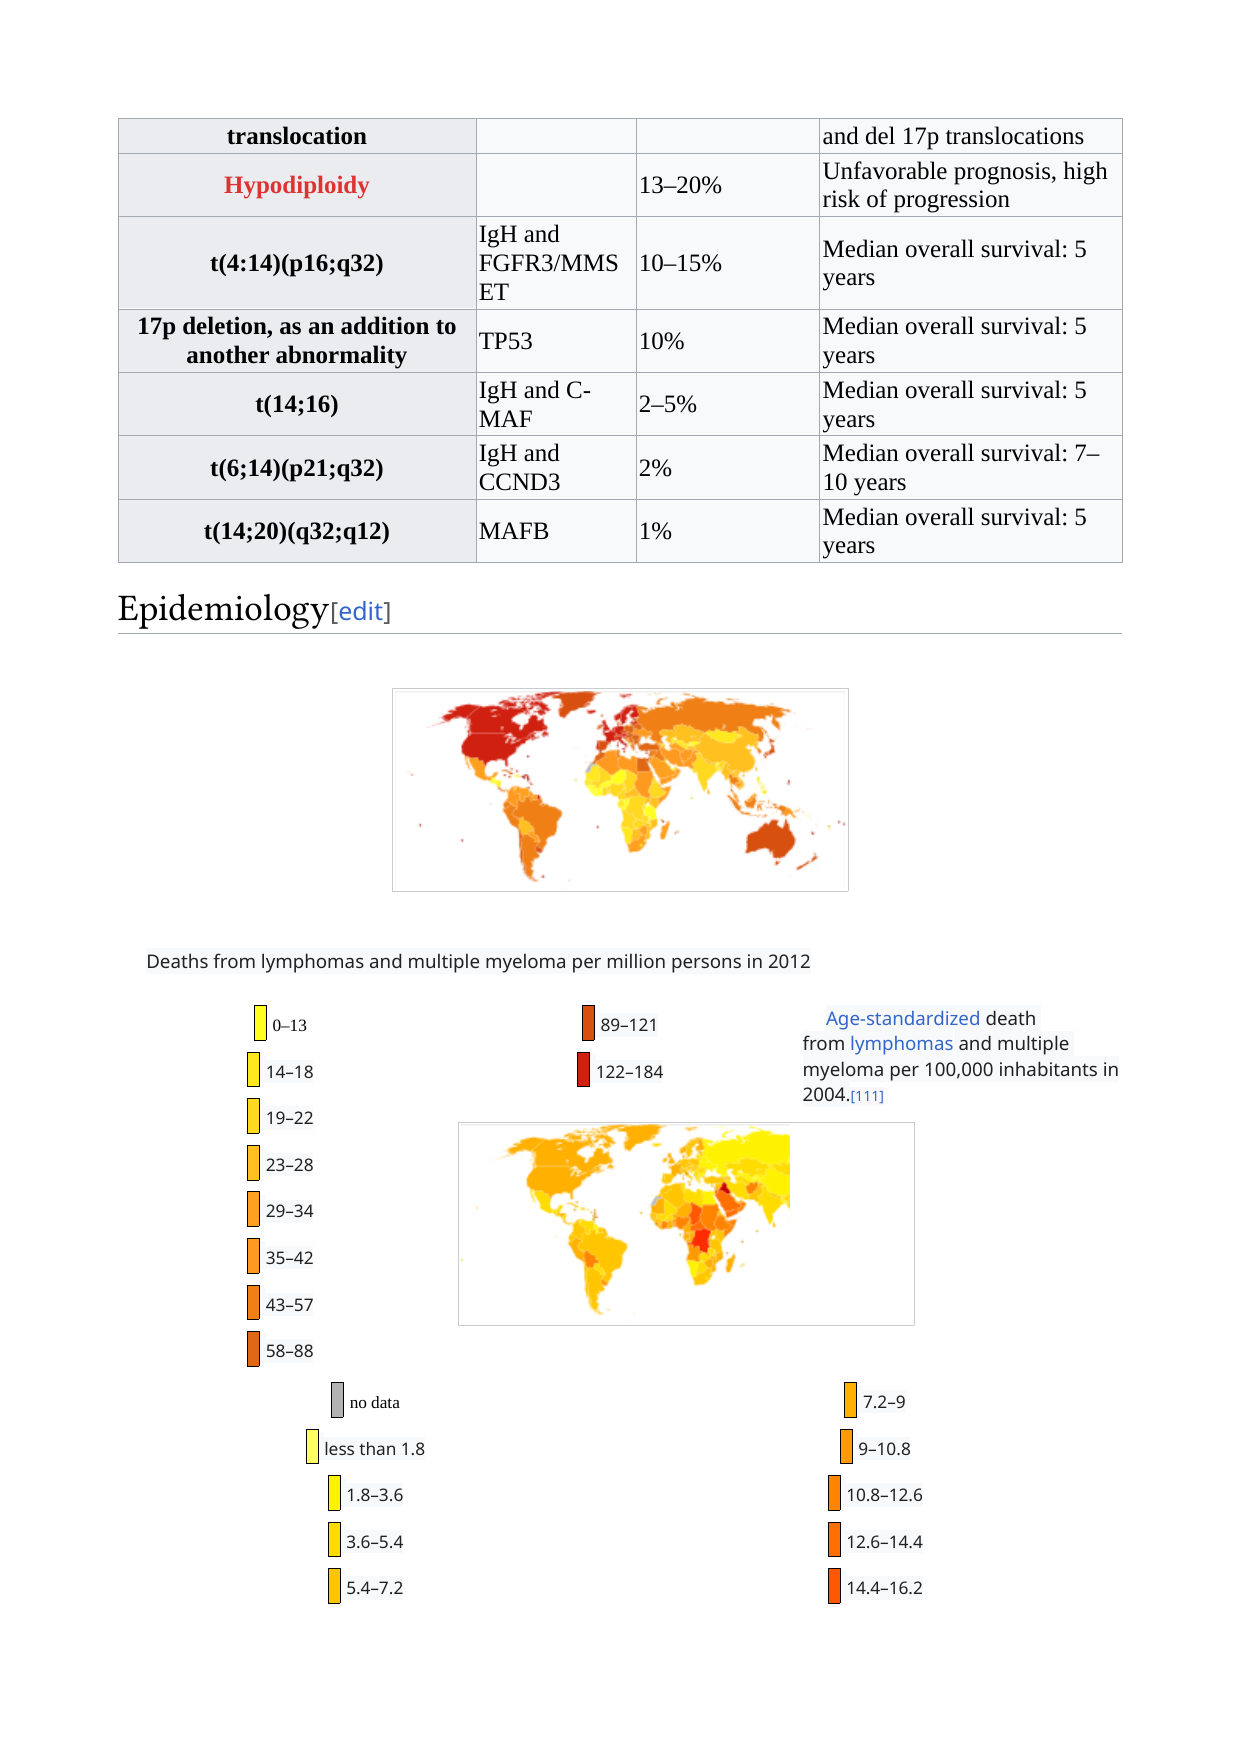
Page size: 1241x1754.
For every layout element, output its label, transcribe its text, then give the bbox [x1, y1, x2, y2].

text [583, 1006, 594, 1040]
table_cell TP53 [477, 310, 636, 372]
text [829, 1523, 840, 1556]
table_cell 2% [637, 436, 819, 499]
text [628, 1475, 828, 1510]
text no data [344, 1382, 612, 1417]
subtitle Epidemiology[edit] [118, 587, 1122, 633]
table_cell Median overall survival: 5 years [820, 373, 1122, 435]
text [845, 1383, 856, 1417]
text [118, 1098, 247, 1133]
text [829, 1569, 840, 1603]
text [329, 1569, 340, 1603]
table_cell translocation [119, 119, 476, 153]
table_cell 2–5% [637, 373, 819, 435]
text [458, 1005, 582, 1040]
text [628, 1429, 840, 1463]
table_cell 1% [637, 500, 819, 562]
table_cell 10–15% [637, 217, 819, 308]
text [628, 1522, 828, 1557]
text [332, 1383, 343, 1417]
text [118, 1052, 247, 1087]
text [118, 1475, 328, 1510]
text [248, 1146, 259, 1180]
table_cell t(14;20)(q32;q12) [119, 500, 476, 562]
text 12.6–14.4 [841, 1522, 1122, 1557]
text 122–184 [590, 1052, 782, 1087]
text [248, 1332, 259, 1366]
text [248, 1053, 259, 1086]
text 35–42 [260, 1238, 442, 1273]
text [118, 1284, 259, 1319]
text [307, 1430, 318, 1463]
text [628, 1382, 844, 1417]
text [255, 1006, 266, 1040]
text 1.8–3.6 [341, 1475, 612, 1510]
text 43–57 [260, 1284, 442, 1319]
text [329, 1523, 340, 1556]
table_cell [477, 119, 636, 153]
text 0–13 [267, 1005, 442, 1040]
text [118, 1005, 254, 1040]
table_cell IgH and CCND3 [477, 436, 636, 499]
table_cell 17p deletion, as an addition to another abnormality [119, 310, 476, 372]
text less than 1.8 [319, 1429, 612, 1463]
text [248, 1099, 259, 1133]
text [578, 1053, 589, 1086]
text [829, 1476, 840, 1510]
text [118, 1522, 328, 1557]
text 5.4–7.2 [341, 1568, 612, 1603]
table_cell t(4:14)(p16;q32) [119, 217, 476, 308]
text 7.2–9 [857, 1382, 1122, 1417]
text [628, 1568, 828, 1603]
picture [461, 1124, 790, 1322]
text [248, 1192, 259, 1226]
text 29–34 [260, 1191, 442, 1226]
table_cell IgH and C-MAF [477, 373, 636, 435]
table_cell t(14;16) [119, 373, 476, 435]
table_cell [637, 119, 819, 153]
table_cell [477, 154, 636, 216]
table_cell MAFB [477, 500, 636, 562]
text [841, 1430, 852, 1463]
text [248, 1239, 259, 1273]
text 9–10.8 [853, 1429, 1122, 1463]
text [458, 1052, 577, 1087]
text [118, 1568, 328, 1603]
table_cell 13–20% [637, 154, 819, 216]
table_cell 10% [637, 310, 819, 372]
table_cell Unfavorable prognosis, high risk of progression [820, 154, 1122, 216]
table_cell and del 17p translocations [820, 119, 1122, 153]
table_cell Median overall survival: 5 years [820, 310, 1122, 372]
text [118, 1331, 247, 1366]
text Deaths from lymphomas and multiple myeloma per million persons in 2012 [123, 948, 1122, 974]
text Age-standardized death from lymphomas and multiple myeloma per 100,000 inhabitants in 2004.[111] [802, 1005, 1122, 1107]
text 10.8–12.6 [841, 1475, 1122, 1510]
text [118, 1145, 247, 1180]
text [118, 1238, 247, 1273]
table_cell Median overall survival: 7–10 years [820, 436, 1122, 499]
table_cell Hypodiploidy [119, 154, 476, 216]
picture [395, 691, 846, 889]
table_cell t(6;14)(p21;q32) [119, 436, 476, 499]
text 14–18 [260, 1052, 442, 1087]
table_cell Median overall survival: 5 years [820, 500, 1122, 562]
text 58–88 [260, 1331, 442, 1366]
text [118, 1429, 306, 1463]
text [118, 1191, 247, 1226]
text 19–22 [260, 1098, 442, 1133]
text [118, 1382, 331, 1417]
table_cell IgH and FGFR3/MMSET [477, 217, 636, 308]
table_cell Median overall survival: 5 years [820, 217, 1122, 308]
text 89–121 [595, 1005, 782, 1040]
text 3.6–5.4 [341, 1522, 612, 1557]
text 23–28 [260, 1145, 442, 1180]
text [329, 1476, 340, 1510]
text 14.4–16.2 [841, 1568, 1122, 1603]
